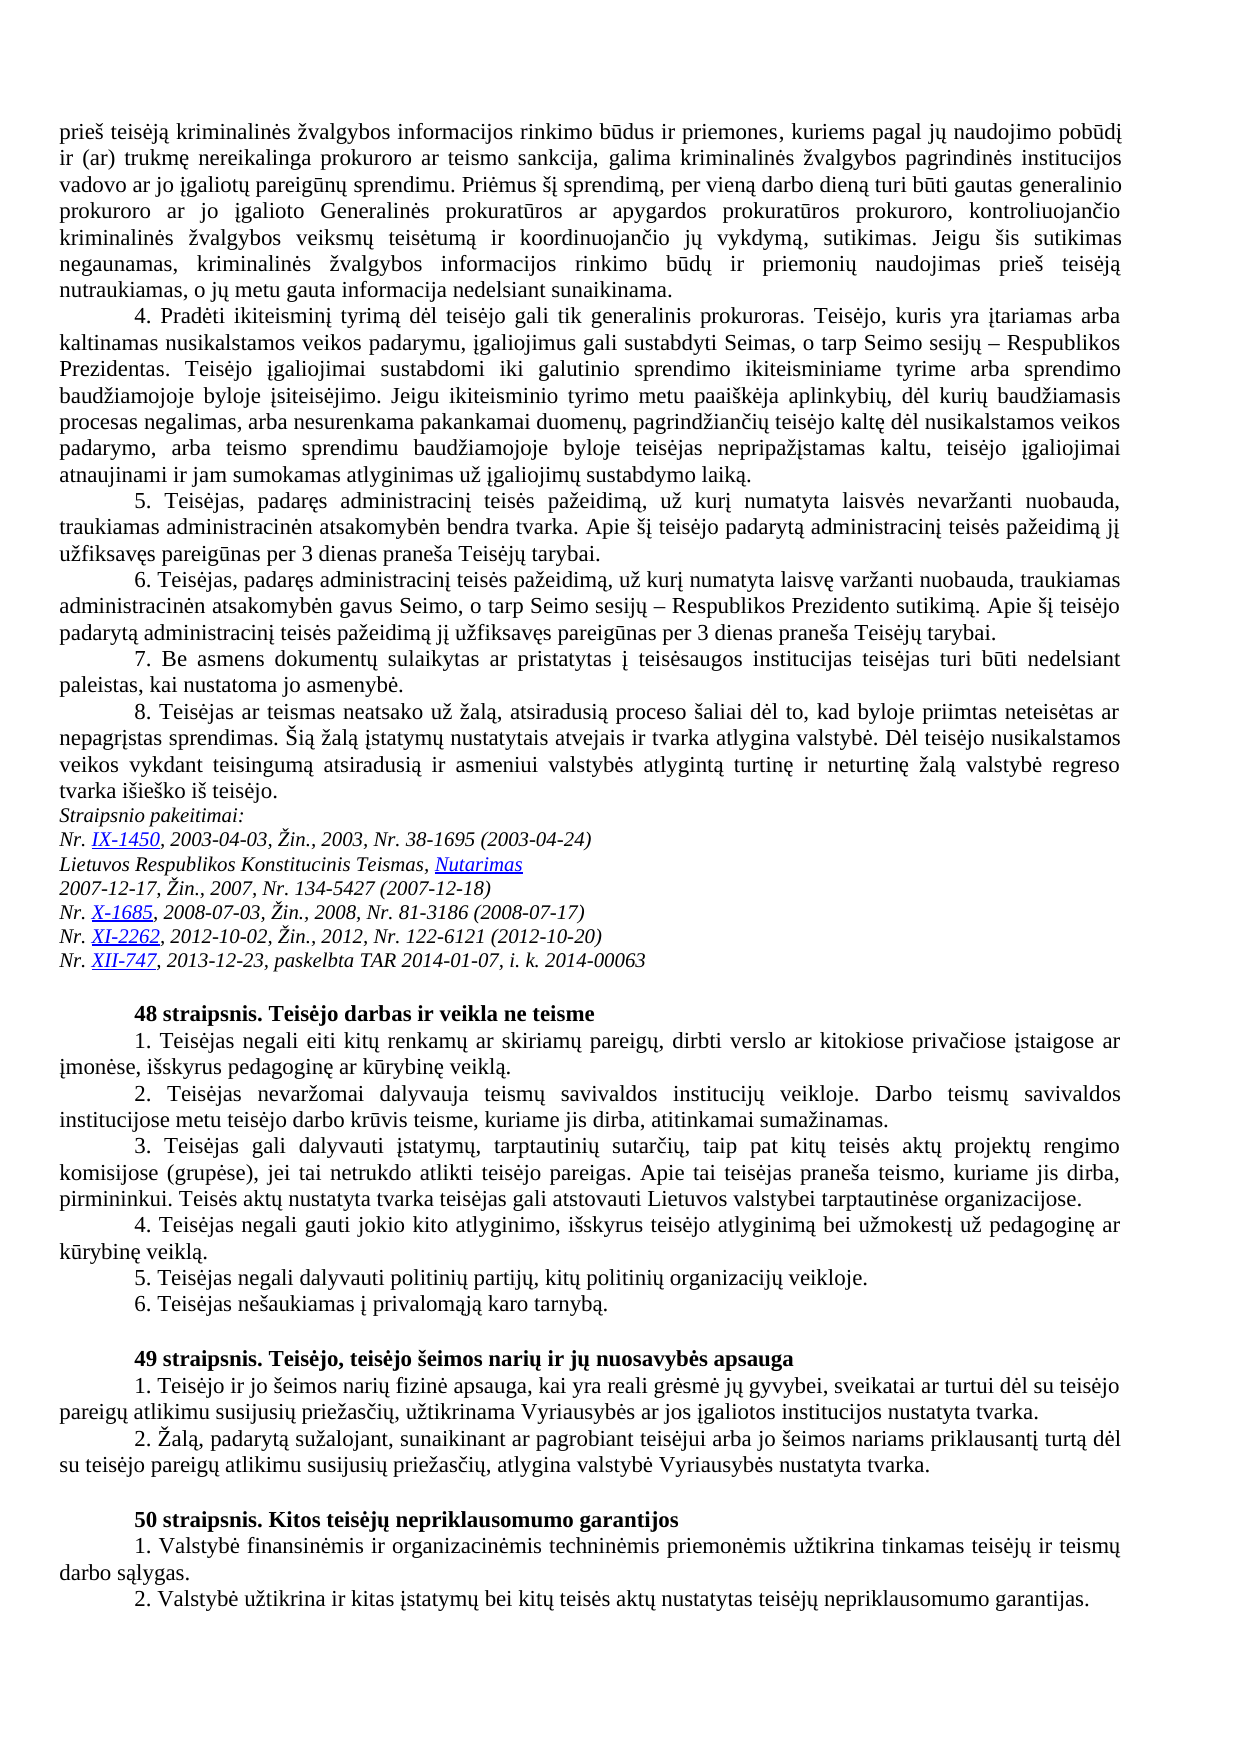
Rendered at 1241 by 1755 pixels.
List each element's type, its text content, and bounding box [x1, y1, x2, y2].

text 8. Teisėjas ar teismas neatsako už žalą, atsiradusią proceso šaliai dėl to, kad byloje priimtas neteisėtas ar nepagrįstas sprendimas. Šią žalą įstatymų nustatytais atvejais ir tvarka atlygina valstybė. Dėl teisėjo nusikalstamos veikos vykdant teisingumą atsiradusią ir asmeniui valstybės atlygintą turtinę ir neturtinę žalą valstybė regreso tvarka išieško iš teisėjo. [59, 698, 1122, 803]
text 48 straipsnis. Teisėjo darbas ir veikla ne teisme [59, 1001, 1122, 1027]
text 6. Teisėjas, padaręs administracinį teisės pažeidimą, už kurį numatyta laisvę varžanti nuobauda, traukiamas administracinėn atsakomybėn gavus Seimo, o tarp Seimo sesijų – Respublikos Prezidento sutikimą. Apie šį teisėjo padarytą administracinį teisės pažeidimą jį užfiksavęs pareigūnas per 3 dienas praneša Teisėjų tarybai. [59, 566, 1122, 645]
text Nr. XII-747, 2013-12-23, paskelbta TAR 2014-01-07, i. k. 2014-00063 [59, 948, 1122, 972]
text 49 straipsnis. Teisėjo, teisėjo šeimos narių ir jų nuosavybės apsauga [59, 1346, 1122, 1372]
text Straipsnio pakeitimai: [59, 803, 1122, 827]
text 5. Teisėjas negali dalyvauti politinių partijų, kitų politinių organizacijų veikloje. [59, 1264, 1122, 1290]
text 50 straipsnis. Kitos teisėjų nepriklausomumo garantijos [59, 1506, 1122, 1532]
text 4. Teisėjas negali gauti jokio kito atlyginimo, išskyrus teisėjo atlyginimą bei užmokestį už pedagoginę ar kūrybinę veiklą. [59, 1211, 1122, 1264]
text 1. Valstybė finansinėmis ir organizacinėmis techninėmis priemonėmis užtikrina tinkamas teisėjų ir teismų darbo sąlygas. [59, 1532, 1122, 1585]
text 3. Teisėjas gali dalyvauti įstatymų, tarptautinių sutarčių, taip pat kitų teisės aktų projektų rengimo komisijose (grupėse), jei tai netrukdo atlikti teisėjo pareigas. Apie tai teisėjas praneša teismo, kuriame jis dirba, pirmininkui. Teisės aktų nustatyta tvarka teisėjas gali atstovauti Lietuvos valstybei tarptautinėse organizacijose. [59, 1132, 1122, 1211]
text 2007-12-17, Žin., 2007, Nr. 134-5427 (2007-12-18) [59, 876, 1122, 899]
text Nr. X-1685, 2008-07-03, Žin., 2008, Nr. 81-3186 (2008-07-17) [59, 899, 1122, 924]
text 2. Žalą, padarytą sužalojant, sunaikinant ar pagrobiant teisėjui arba jo šeimos nariams priklausantį turtą dėl su teisėjo pareigų atlikimu susijusių priežasčių, atlygina valstybė Vyriausybės nustatyta tvarka. [59, 1424, 1122, 1477]
text 5. Teisėjas, padaręs administracinį teisės pažeidimą, už kurį numatyta laisvės nevaržanti nuobauda, traukiamas administracinėn atsakomybėn bendra tvarka. Apie šį teisėjo padarytą administracinį teisės pažeidimą jį užfiksavęs pareigūnas per 3 dienas praneša Teisėjų tarybai. [59, 487, 1122, 566]
text 6. Teisėjas nešaukiamas į privalomąją karo tarnybą. [59, 1290, 1122, 1317]
text prieš teisėją kriminalinės žvalgybos informacijos rinkimo būdus ir priemones, kuriems pagal jų naudojimo pobūdį ir (ar) trukmę nereikalinga prokuroro ar teismo sankcija, galima kriminalinės žvalgybos pagrindinės institucijos vadovo ar jo įgaliotų pareigūnų sprendimu. Priėmus šį sprendimą, per vieną darbo dieną turi būti gautas generalinio prokuroro ar jo įgalioto Generalinės prokuratūros ar apygardos prokuratūros prokuroro, kontroliuojančio kriminalinės žvalgybos veiksmų teisėtumą ir koordinuojančio jų vykdymą, sutikimas. Jeigu šis sutikimas negaunamas, kriminalinės žvalgybos informacijos rinkimo būdų ir priemonių naudojimas prieš teisėją nutraukiamas, o jų metu gauta informacija nedelsiant sunaikinama. [59, 118, 1122, 303]
text 4. Pradėti ikiteisminį tyrimą dėl teisėjo gali tik generalinis prokuroras. Teisėjo, kuris yra įtariamas arba kaltinamas nusikalstamos veikos padarymu, įgaliojimus gali sustabdyti Seimas, o tarp Seimo sesijų – Respublikos Prezidentas. Teisėjo įgaliojimai sustabdomi iki galutinio sprendimo ikiteisminiame tyrime arba sprendimo baudžiamojoje byloje įsiteisėjimo. Jeigu ikiteisminio tyrimo metu paaiškėja aplinkybių, dėl kurių baudžiamasis procesas negalimas, arba nesurenkama pakankamai duomenų, pagrindžiančių teisėjo kaltę dėl nusikalstamos veikos padarymo, arba teismo sprendimu baudžiamojoje byloje teisėjas nepripažįstamas kaltu, teisėjo įgaliojimai atnaujinami ir jam sumokamas atlyginimas už įgaliojimų sustabdymo laiką. [59, 303, 1122, 487]
text Nr. XI-2262, 2012-10-02, Žin., 2012, Nr. 122-6121 (2012-10-20) [59, 924, 1122, 948]
text Lietuvos Respublikos Konstitucinis Teismas, Nutarimas [59, 851, 1122, 876]
text 2. Valstybė užtikrina ir kitas įstatymų bei kitų teisės aktų nustatytas teisėjų nepriklausomumo garantijas. [59, 1585, 1122, 1611]
text Nr. IX-1450, 2003-04-03, Žin., 2003, Nr. 38-1695 (2003-04-24) [59, 827, 1122, 851]
text 1. Teisėjo ir jo šeimos narių fizinė apsauga, kai yra reali grėsmė jų gyvybei, sveikatai ar turtui dėl su teisėjo pareigų atlikimu susijusių priežasčių, užtikrinama Vyriausybės ar jos įgaliotos institucijos nustatyta tvarka. [59, 1372, 1122, 1424]
text 7. Be asmens dokumentų sulaikytas ar pristatytas į teisėsaugos institucijas teisėjas turi būti nedelsiant paleistas, kai nustatoma jo asmenybė. [59, 645, 1122, 698]
text 2. Teisėjas nevaržomai dalyvauja teismų savivaldos institucijų veikloje. Darbo teismų savivaldos institucijose metu teisėjo darbo krūvis teisme, kuriame jis dirba, atitinkamai sumažinamas. [59, 1079, 1122, 1132]
text 1. Teisėjas negali eiti kitų renkamų ar skiriamų pareigų, dirbti verslo ar kitokiose privačiose įstaigose ar įmonėse, išskyrus pedagoginę ar kūrybinę veiklą. [59, 1027, 1122, 1079]
